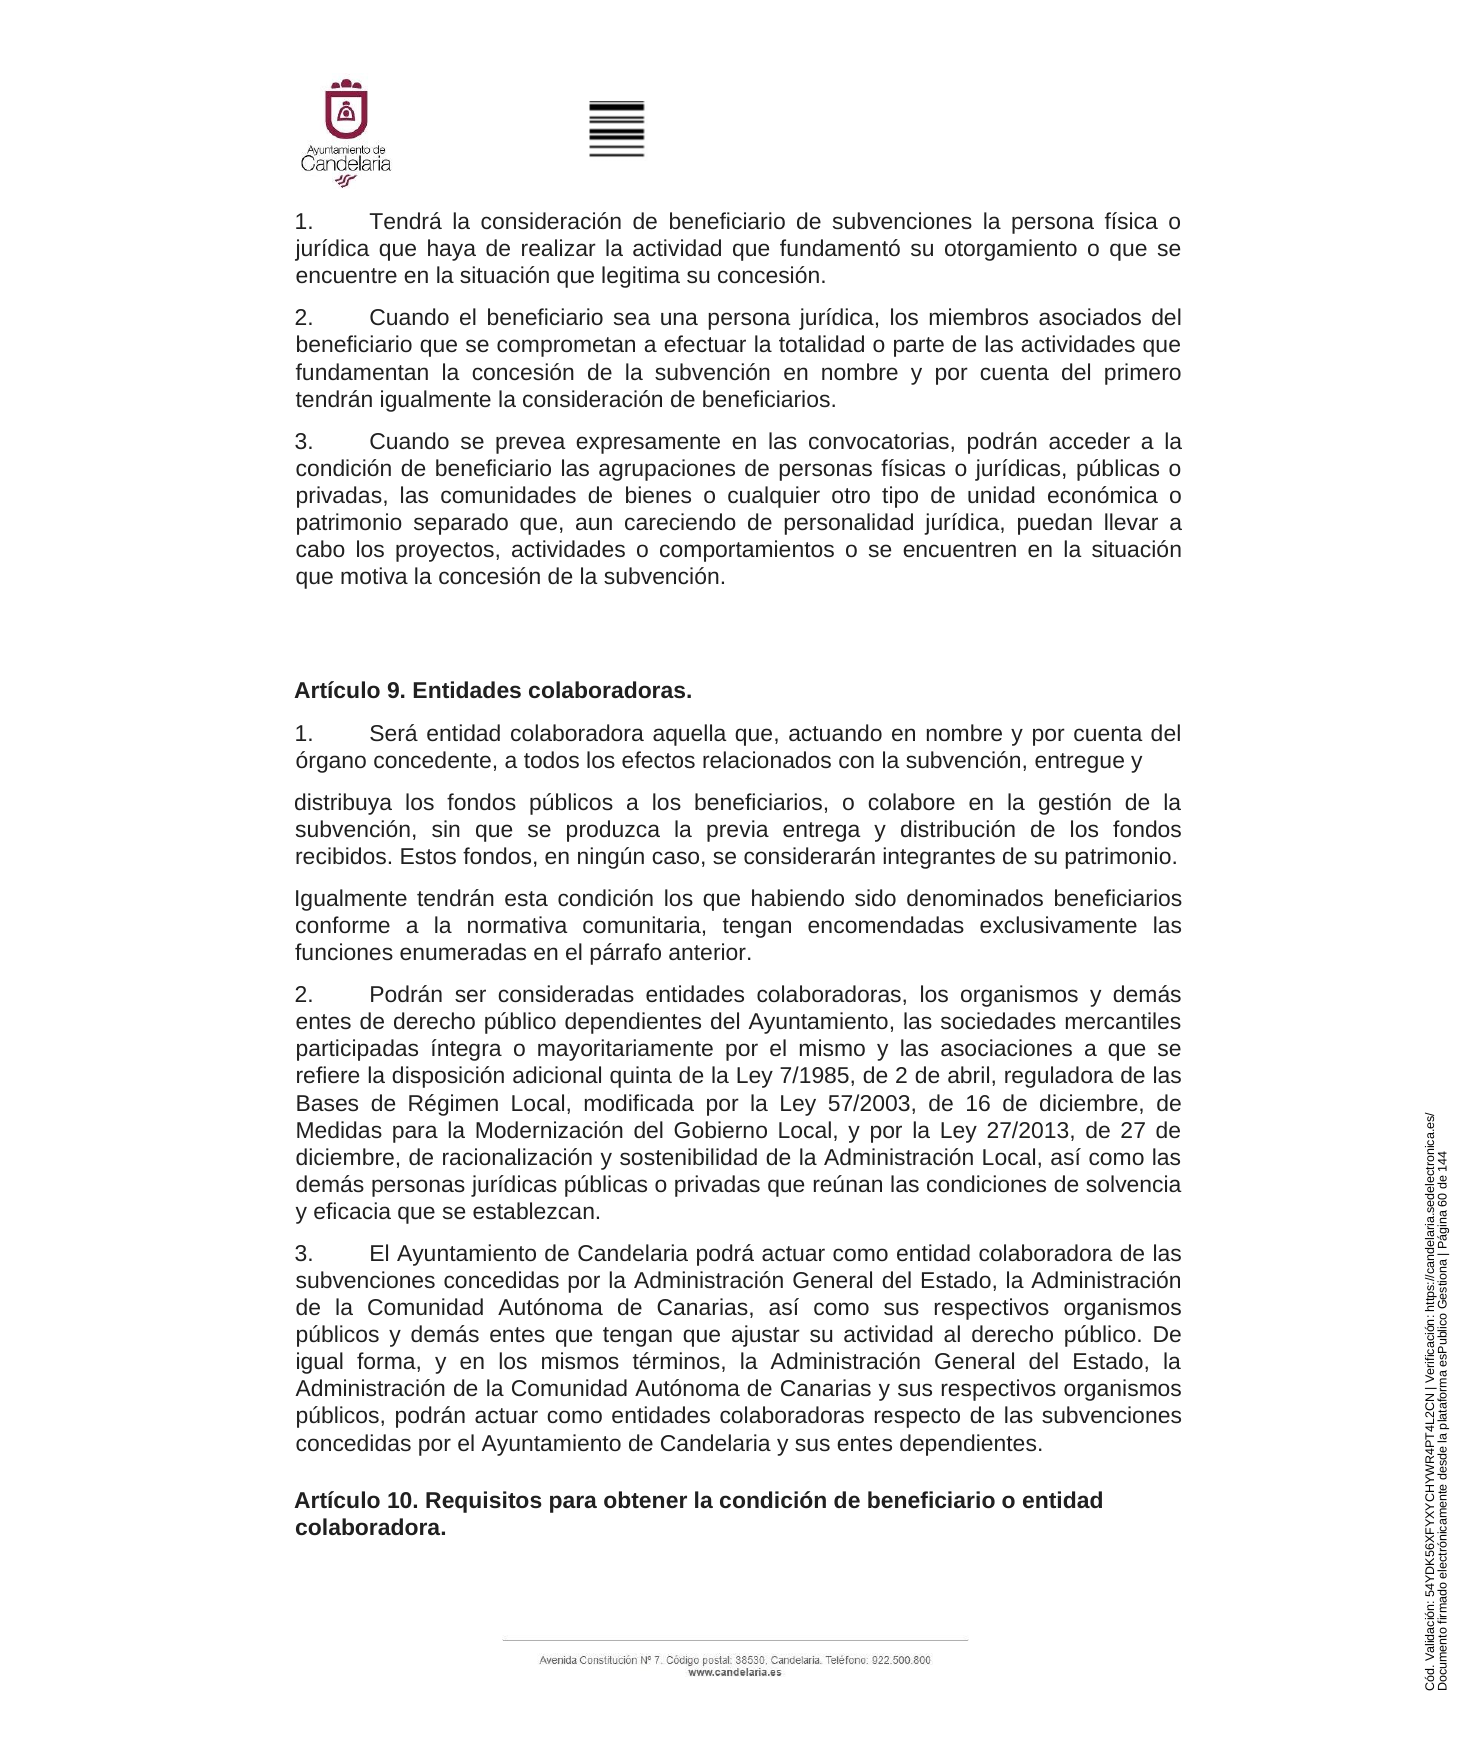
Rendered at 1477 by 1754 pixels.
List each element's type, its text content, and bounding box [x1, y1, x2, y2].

text Artículo 10. Requisitos para obtener la condición de beneficiario o entidad colaboradora. [294, 1487, 1183, 1540]
list Será entidad colaboradora aquella que, actuando en nombre y por cuenta del órgano concedente, a todos los efectos relacionados con la subvención, entregue y [294, 719, 1182, 773]
text distribuya los fondos públicos a los beneficiarios, o colabore en la gestión de la subvención, sin que se produzca la previa entrega y distribución de los fondos recibidos. Estos fondos, en ningún caso, se considerarán integrantes de su patrimonio. [294, 789, 1182, 869]
text Igualmente tendrán esta condición los que habiendo sido denominados beneficiarios conforme a la normativa comunitaria, tengan encomendadas exclusivamente las funciones enumeradas en el párrafo anterior. [294, 885, 1182, 966]
list Podrán ser consideradas entidades colaboradoras, los organismos y demás entes de derecho público dependientes del Ayuntamiento, las sociedades mercantiles participadas íntegra o mayoritariamente por el mismo y las asociaciones a que se refiere la disposición adicional quinta de la Ley 7/1985, de 2 de abril, reguladora de las Bases de Régimen Local, modificada por la Ley 57/2003, de 16 de diciembre, de Medidas para la Modernización del Gobierno Local, y por la Ley 27/2013, de 27 de diciembre, de racionalización y sostenibilidad de la Administración Local, así como las demás personas jurídicas públicas o privadas que reúnan las condiciones de solvencia y eficacia que se establezcan. [294, 981, 1182, 1224]
list Cuando se prevea expresamente en las convocatorias, podrán acceder a la condición de beneficiario las agrupaciones de personas físicas o jurídicas, públicas o privadas, las comunidades de bienes o cualquier otro tipo de unidad económica o patrimonio separado que, aun careciendo de personalidad jurídica, puedan llevar a cabo los proyectos, actividades o comportamientos o se encuentren en la situación que motiva la concesión de la subvención. [294, 428, 1182, 589]
list Cuando el beneficiario sea una persona jurídica, los miembros asociados del beneficiario que se comprometan a efectuar la totalidad o parte de las actividades que fundamentan la concesión de la subvención en nombre y por cuenta del primero tendrán igualmente la consideración de beneficiarios. [294, 304, 1182, 412]
list El Ayuntamiento de Candelaria podrá actuar como entidad colaboradora de las subvenciones concedidas por la Administración General del Estado, la Administración de la Comunidad Autónoma de Canarias, así como sus respectivos organismos públicos y demás entes que tengan que ajustar su actividad al derecho público. De igual forma, y en los mismos términos, la Administración General del Estado, la Administración de la Comunidad Autónoma de Canarias y sus respectivos organismos públicos, podrán actuar como entidades colaboradoras respecto de las subvenciones concedidas por el Ayuntamiento de Candelaria y sus entes dependientes. [294, 1240, 1182, 1456]
list Tendrá la consideración de beneficiario de subvenciones la persona física o jurídica que haya de realizar la actividad que fundamentó su otorgamiento o que se encuentre en la situación que legitima su concesión. [294, 208, 1182, 288]
text Artículo 9. Entidades colaboradoras. [294, 677, 1183, 704]
